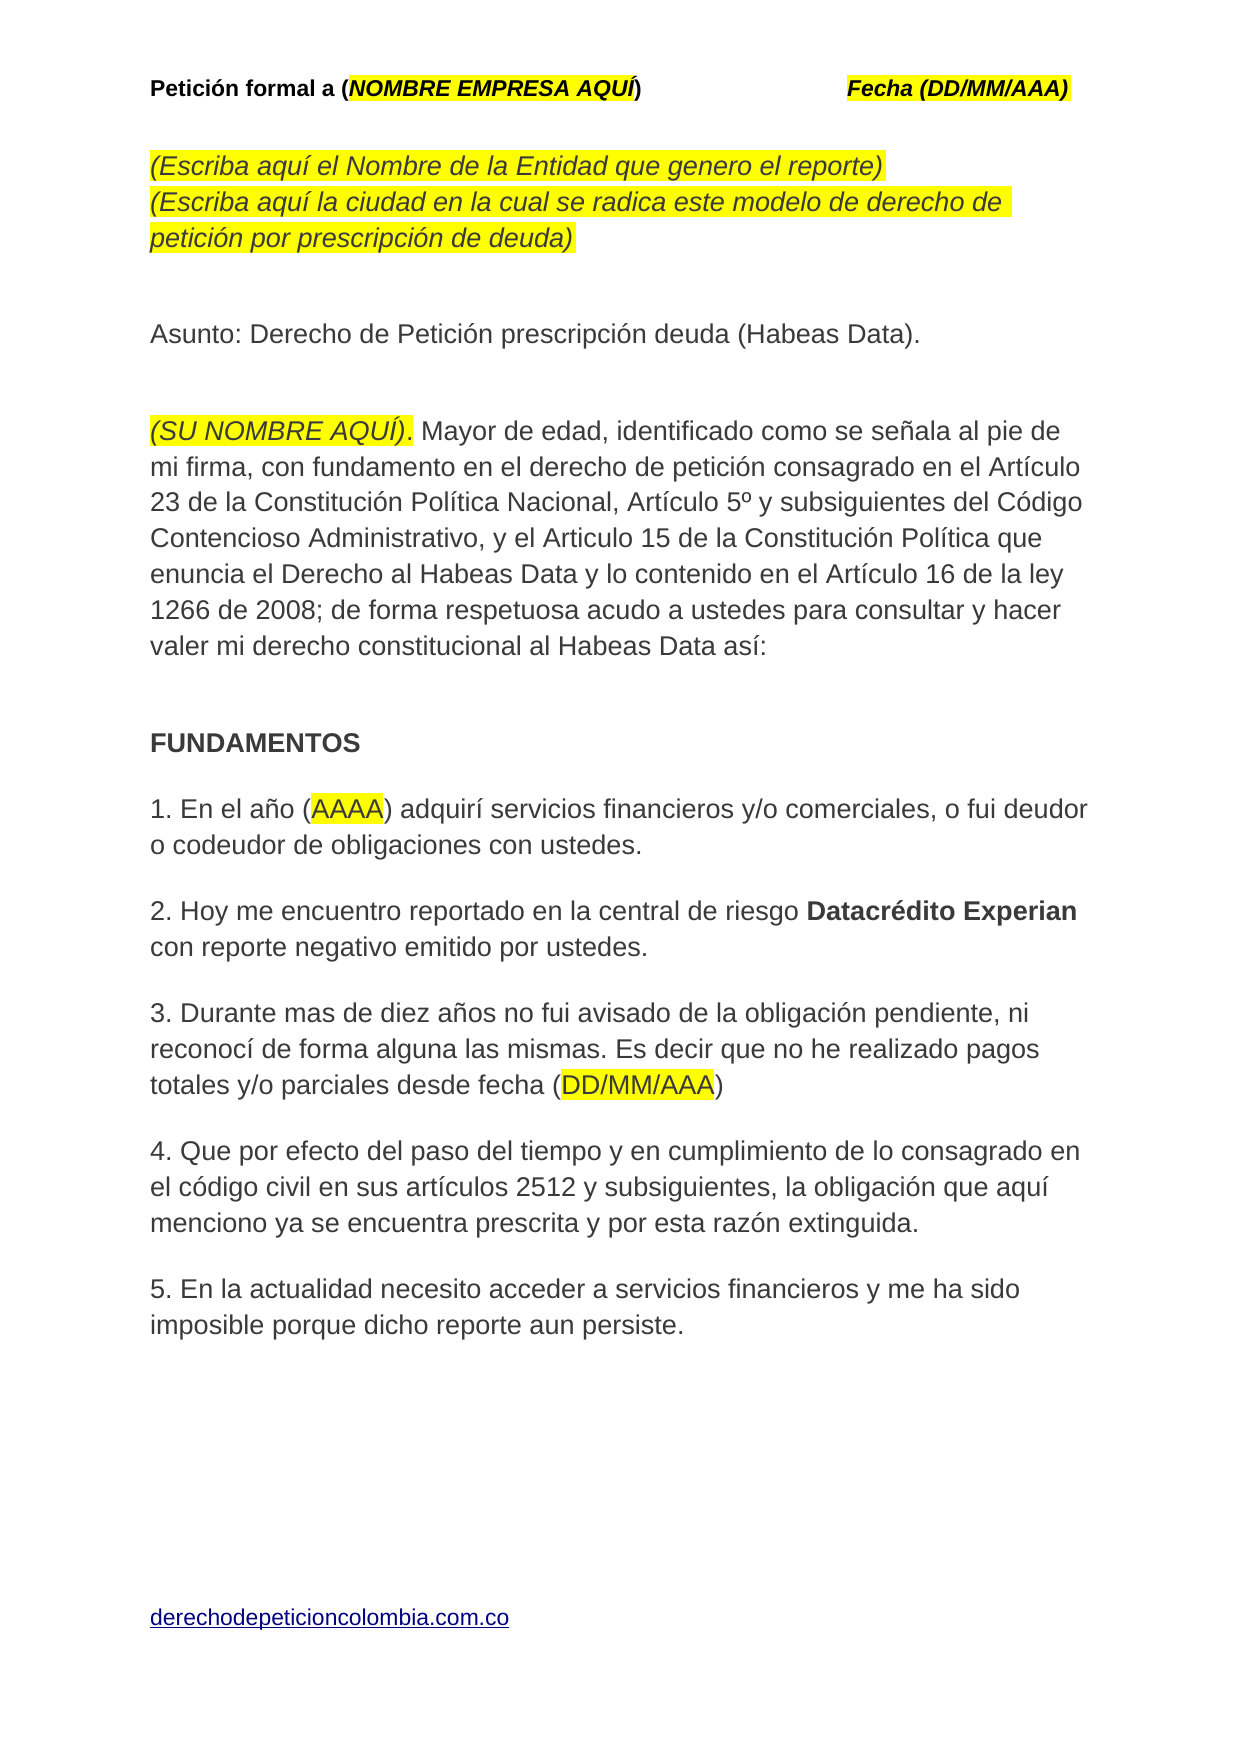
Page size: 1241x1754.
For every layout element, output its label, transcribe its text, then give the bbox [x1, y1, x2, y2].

text (Escriba aquí el Nombre de la Entidad que genero el reporte) [150, 150, 1090, 181]
text (SU NOMBRE AQUÍ). Mayor de edad, identificado como se señala al pie de mi firma, con fundamento en el derecho de petición consagrado en el Artículo 23 de la Constitución Política Nacional, Artículo 5º y subsiguientes del Código Contencioso Administrativo, y el Articulo 15 de la Constitución Política que enuncia el Derecho al Habeas Data y lo contenido en el Artículo 16 de la ley 1266 de 2008; de forma respetuosa acudo a ustedes para consultar y hacer valer mi derecho constitucional al Habeas Data así: [150, 414, 1090, 661]
text (Escriba aquí la ciudad en la cual se radica este modelo de derecho de petición por prescripción de deuda) [150, 186, 1090, 253]
text 4. Que por efecto del paso del tiempo y en cumplimiento de lo consagrado en el código civil en sus artículos 2512 y subsiguientes, la obligación que aquí menciono ya se encuentra prescrita y por esta razón extinguida. [150, 1135, 1090, 1238]
text 1. En el año (AAAA) adquirí servicios financieros y/o comerciales, o fui deudor o codeudor de obligaciones con ustedes. [150, 793, 1090, 860]
text FUNDAMENTOS [150, 727, 1090, 758]
text 2. Hoy me encuentro reportado en la central de riesgo Datacrédito Experian con reporte negativo emitido por ustedes. [150, 895, 1090, 962]
text 5. En la actualidad necesito acceder a servicios financieros y me ha sido imposible porque dicho reporte aun persiste. [150, 1273, 1090, 1340]
text 3. Durante mas de diez años no fui avisado de la obligación pendiente, ni reconocí de forma alguna las mismas. Es decir que no he realizado pagos totales y/o parciales desde fecha (DD/MM/AAA) [150, 997, 1090, 1100]
text Asunto: Derecho de Petición prescripción deuda (Habeas Data). [150, 318, 1090, 349]
